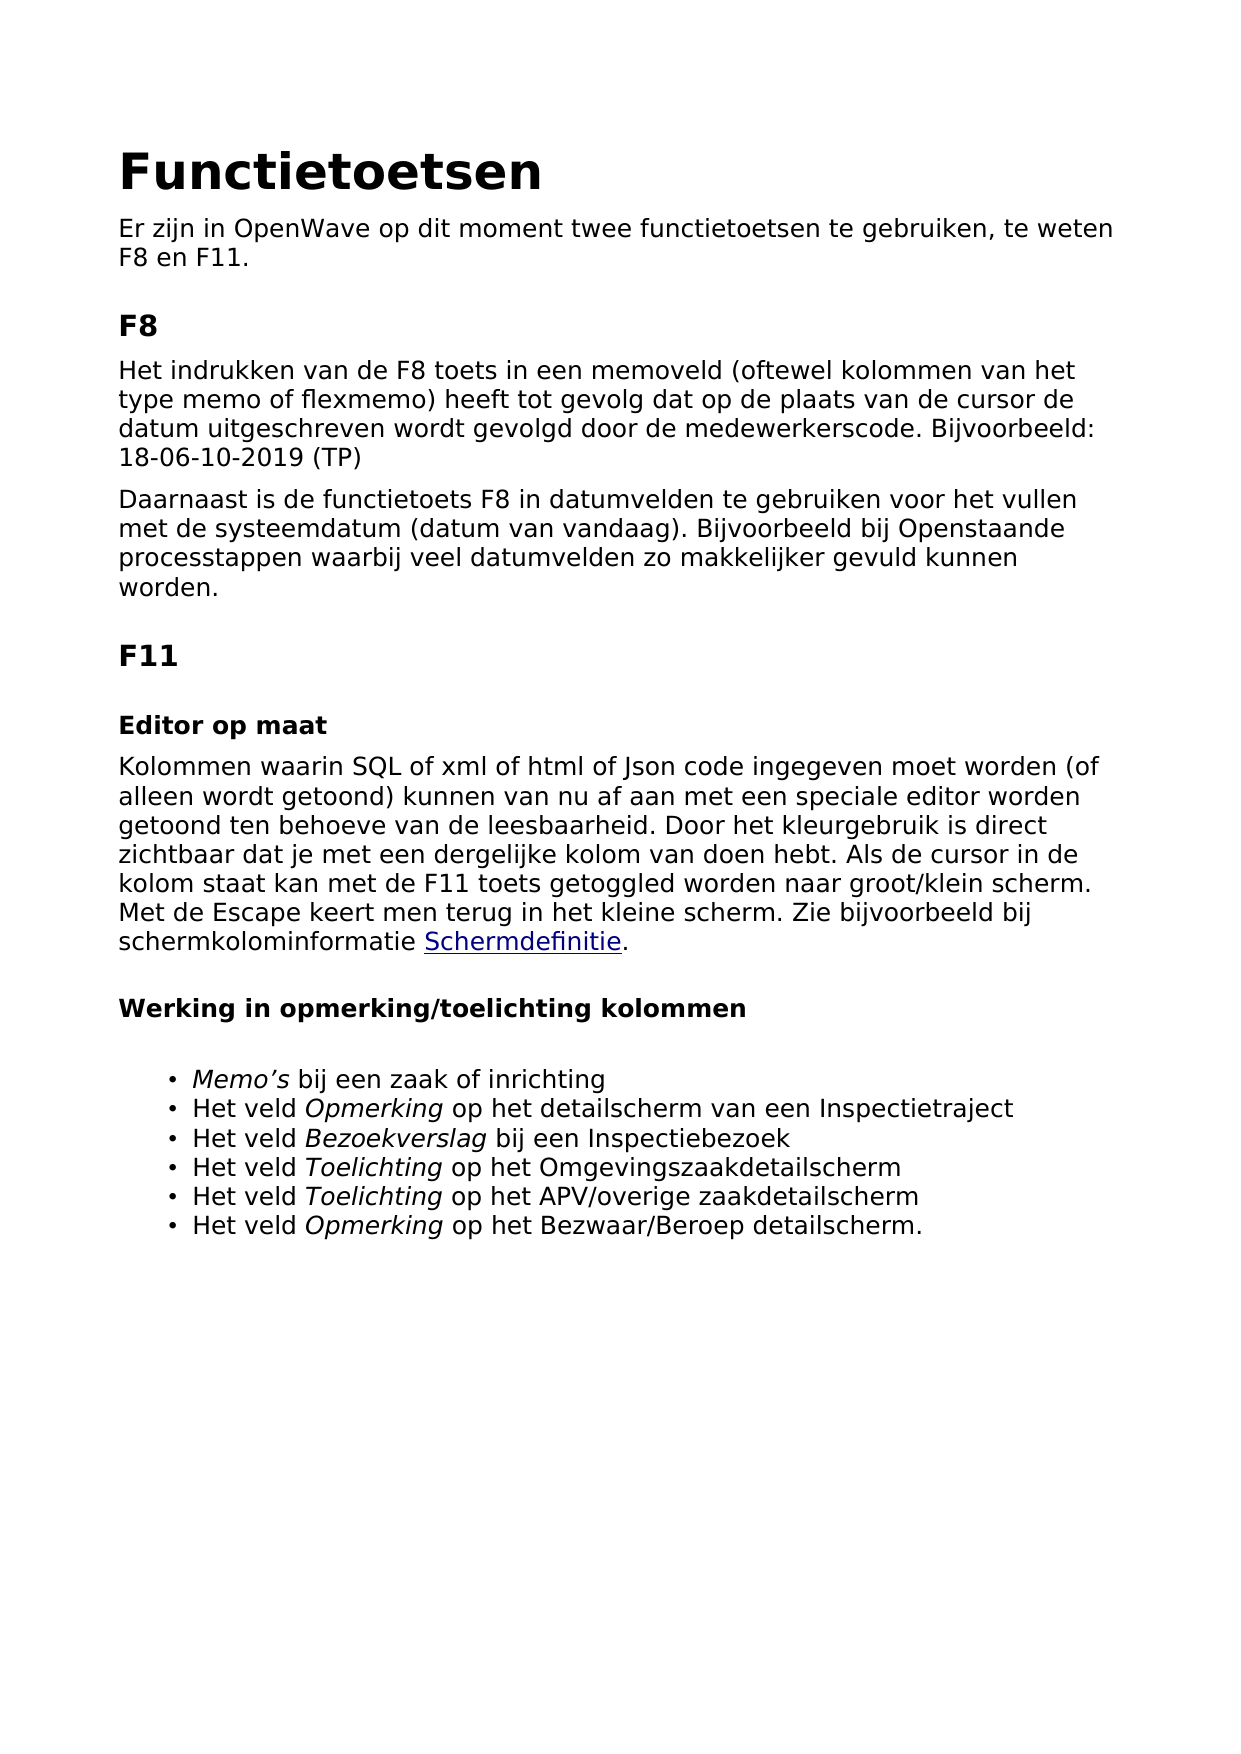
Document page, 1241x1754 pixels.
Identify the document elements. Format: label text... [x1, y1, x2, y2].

list Het veld Opmerking op het Bezwaar/Beroep detailscherm. [177, 1211, 1122, 1240]
list Het veld Toelichting op het APV/overige zaakdetailscherm [177, 1182, 1122, 1211]
list Het veld Toelichting op het Omgevingszaakdetailscherm [177, 1153, 1122, 1182]
text Er zijn in OpenWave op dit moment twee functietoetsen te gebruiken, te weten F8 en F11. [118, 214, 1122, 272]
text Het indrukken van de F8 toets in een memoveld (oftewel kolommen van het type memo of flexmemo) heeft tot gevolg dat op de plaats van de cursor de datum uitgeschreven wordt gevolgd door de medewerkerscode. Bijvoorbeeld: 18-06-10-2019 (TP) [118, 356, 1122, 473]
list Memo’s bij een zaak of inrichting [177, 1065, 1122, 1094]
text Kolommen waarin SQL of xml of html of Json code ingegeven moet worden (of alleen wordt getoond) kunnen van nu af aan met een speciale editor worden getoond ten behoeve van de leesbaarheid. Door het kleurgebruik is direct zichtbaar dat je met een dergelijke kolom van doen hebt. Als de cursor in de kolom staat kan met de F11 toets getoggled worden naar groot/klein scherm. Met de Escape keert men terug in het kleine scherm. Zie bijvoorbeeld bij schermkolominformatie Schermdefinitie. [118, 753, 1122, 957]
subtitle F11 [118, 639, 1122, 673]
subtitle Werking in opmerking/toelichting kolommen [118, 994, 1122, 1023]
text Daarnaast is de functietoets F8 in datumvelden te gebruiken voor het vullen met de systeemdatum (datum van vandaag). Bijvoorbeeld bij Openstaande processtappen waarbij veel datumvelden zo makkelijker gevuld kunnen worden. [118, 485, 1122, 602]
subtitle Editor op maat [118, 711, 1122, 740]
subtitle F8 [118, 310, 1122, 344]
subtitle Functietoetsen [118, 143, 1122, 201]
list Het veld Bezoekverslag bij een Inspectiebezoek [177, 1124, 1122, 1153]
list Het veld Opmerking op het detailscherm van een Inspectietraject [177, 1094, 1122, 1124]
